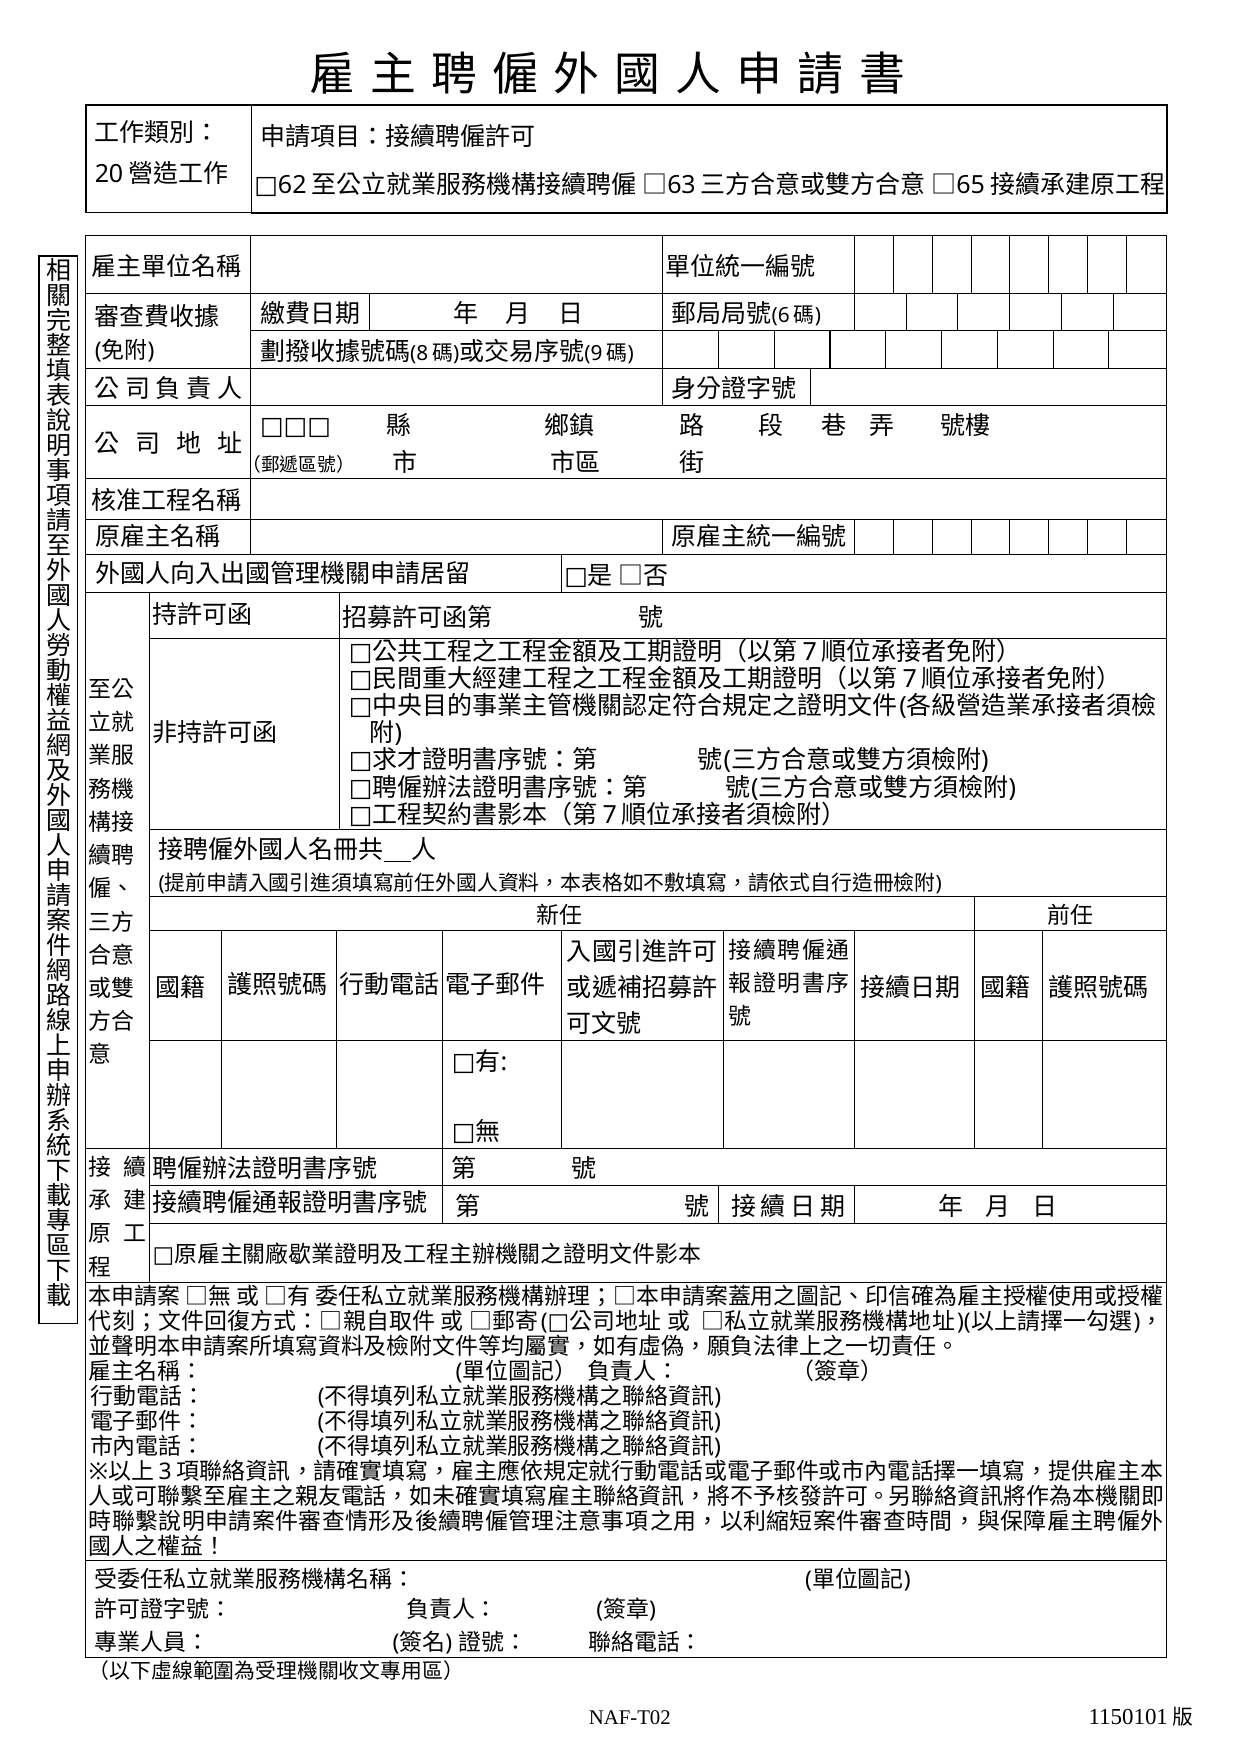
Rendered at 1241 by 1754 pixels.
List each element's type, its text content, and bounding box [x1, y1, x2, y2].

table_cell 接續承建原工程 [86, 1149, 149, 1282]
table_cell [724, 1041, 854, 1148]
table_cell [831, 331, 885, 367]
table_cell 接續日期 [855, 931, 974, 1040]
table_cell [1127, 520, 1166, 554]
table_cell □公共工程之工程金額及工期證明（以第7順位承接者免附） □民間重大經建工程之工程金額及工期證明（以第7順位承接者免附） □中央目的事業主管機關認定符合規定之證明文件(各級營造業承接者須檢附) □求才證明書序號：第 號(三方合意或雙方須檢附) □聘僱辦法證明書序號：第 號(三方合意或雙方須檢附) □工程契約書影本（第7順位承接者須檢附） [340, 639, 1166, 828]
table_cell [811, 369, 1166, 405]
table_cell [150, 1041, 221, 1148]
table_cell 本申請案 □無 或 □有 委任私立就業服務機構辦理；□本申請案蓋用之圖記、印信確為雇主授權使用或授權代刻；文件回復方式：□親自取件 或 □郵寄(□公司地址 或 □私立就業服務機構地址)(以上請擇一勾選)，並聲明本申請案所填寫資料及檢附文件等均屬實，如有虛偽，願負法律上之一切責任。 雇主名稱： (單位圖記） 負責人： （簽章） 行動電話： (不得填列私立就業服務機構之聯絡資訊) 電子郵件： (不得填列私立就業服務機構之聯絡資訊) 市內電話： (不得填列私立就業服務機構之聯絡資訊) ※以上3項聯絡資訊，請確實填寫，雇主應依規定就行動電話或電子郵件或市內電話擇一填寫，提供雇主本人或可聯繫至雇主之親友電話，如未確實填寫雇主聯絡資訊，將不予核發許可。另聯絡資訊將作為本機關即時聯繫說明申請案件審查情形及後續聘僱管理注意事項之用，以利縮短案件審查時間，與保障雇主聘僱外國人之權益！ [86, 1283, 1166, 1560]
table_header [1049, 236, 1087, 293]
table_cell [1054, 331, 1108, 367]
table_cell 年 月 日 [855, 1186, 1166, 1222]
table_cell 接續聘僱通報證明書序號 [724, 931, 854, 1040]
table_cell [942, 331, 997, 367]
table_cell □原雇主關廠歇業證明及工程主辦機關之證明文件影本 [150, 1224, 1166, 1282]
table_cell [1109, 331, 1166, 367]
table_cell 原雇主名稱 [86, 520, 250, 554]
table_cell 公司地址 [86, 406, 250, 478]
table_cell [1114, 294, 1166, 330]
table_cell [562, 1041, 723, 1148]
table_header 單位統一編號 [663, 236, 854, 293]
text （以下虛線範圍為受理機關收文專用區） [89, 235, 1193, 1683]
table_cell 護照號碼 [222, 931, 336, 1040]
table_cell 身分證字號 [663, 369, 810, 405]
table_cell 公司負責人 [86, 369, 250, 405]
table_cell 受委任私立就業服務機構名稱： (單位圖記) 許可證字號： 負責人： (簽章) 專業人員： (簽名) 證號： 聯絡電話： [86, 1561, 1166, 1657]
table_cell [251, 520, 662, 554]
table_cell 前任 [975, 897, 1166, 930]
table_header [855, 236, 893, 293]
table_header [894, 236, 932, 293]
table_cell [1088, 520, 1126, 554]
table_cell 年 月 日 [370, 294, 662, 330]
table_cell [972, 520, 1009, 554]
table_cell [719, 331, 774, 367]
table_cell [1049, 520, 1087, 554]
table_cell 招募許可函第 號 [340, 593, 1166, 638]
table_cell 外國人向入出國管理機關申請居留 [86, 555, 561, 592]
table_cell [886, 331, 941, 367]
table_cell [1043, 1041, 1166, 1148]
table_cell [663, 331, 718, 367]
table_cell 非持許可函 [150, 639, 339, 828]
table_cell 電子郵件 [443, 931, 561, 1040]
table_cell 郵局局號(6碼) [663, 294, 854, 330]
table_cell [958, 294, 1009, 330]
table_header [1127, 236, 1166, 293]
table_cell 繳費日期 [251, 294, 369, 330]
table_cell [251, 369, 662, 405]
text 相關完整填表說明事項請至外國人勞動權益網及外國人申請案件網路線上申辦系統下載專區下載 [41, 257, 77, 1322]
table_header 申請項目：接續聘僱許可 □62至公立就業服務機構接續聘僱 □63三方合意或雙方合意 □65接續承建原工程 [252, 106, 1166, 212]
table_header 工作類別： 20營造工作 [87, 106, 251, 212]
table_header 雇主單位名稱 [86, 236, 250, 293]
table_cell [337, 1041, 442, 1148]
table_cell 護照號碼 [1043, 931, 1166, 1040]
table_cell [894, 520, 932, 554]
table_cell 持許可函 [150, 593, 339, 638]
table_cell 審查費收據(免附) [86, 294, 250, 367]
table_cell 接續聘僱通報證明書序號 [150, 1186, 442, 1222]
table_cell 國籍 [150, 931, 221, 1040]
table_cell 至公立就業服務機構接續聘僱、三方合意或雙方合意 [86, 593, 149, 1148]
table_cell 劃撥收據號碼(8碼)或交易序號(9碼) [251, 331, 662, 367]
table_cell 第號 [443, 1186, 718, 1222]
table_cell 國籍 [975, 931, 1042, 1040]
table_cell □是 □否 [562, 555, 1166, 592]
table_cell [1062, 294, 1113, 330]
table_cell 原雇主統一編號 [663, 520, 854, 554]
table_header [1088, 236, 1126, 293]
table_header [1010, 236, 1048, 293]
table_cell [933, 520, 971, 554]
table_cell 接聘僱外國人名冊共 人 (提前申請入國引進須填寫前任外國人資料，本表格如不敷填寫，請依式自行造冊檢附) [150, 830, 1166, 896]
table_cell □□□ 縣 鄉鎮 路 段 巷 弄 號 樓 （郵遞區號） 市 市區 街 [251, 406, 1166, 478]
table_cell 第 號 [443, 1149, 1166, 1185]
table_cell 接續日期 [719, 1186, 854, 1222]
table_header [972, 236, 1009, 293]
table_cell [251, 479, 1166, 519]
table_header [251, 236, 662, 293]
table_cell 入國引進許可或遞補招募許可文號 [562, 931, 723, 1040]
table_cell [998, 331, 1053, 367]
table_header [933, 236, 971, 293]
table_cell [775, 331, 829, 367]
table_cell [1010, 294, 1061, 330]
table_cell 行動電話 [337, 931, 442, 1040]
table_cell 新任 [150, 897, 974, 930]
table_cell [907, 294, 957, 330]
text 雇 主 聘 僱 外 國 人 申 請 書 [89, 37, 1126, 104]
table_cell [222, 1041, 336, 1148]
table_cell [855, 1041, 974, 1148]
table_cell 核准工程名稱 [86, 479, 250, 519]
table_cell □有: □無 [443, 1041, 561, 1148]
table_cell 聘僱辦法證明書序號 [150, 1149, 442, 1185]
table_cell [855, 520, 893, 554]
table_cell [855, 294, 906, 330]
table_cell [1010, 520, 1048, 554]
table_cell [975, 1041, 1042, 1148]
